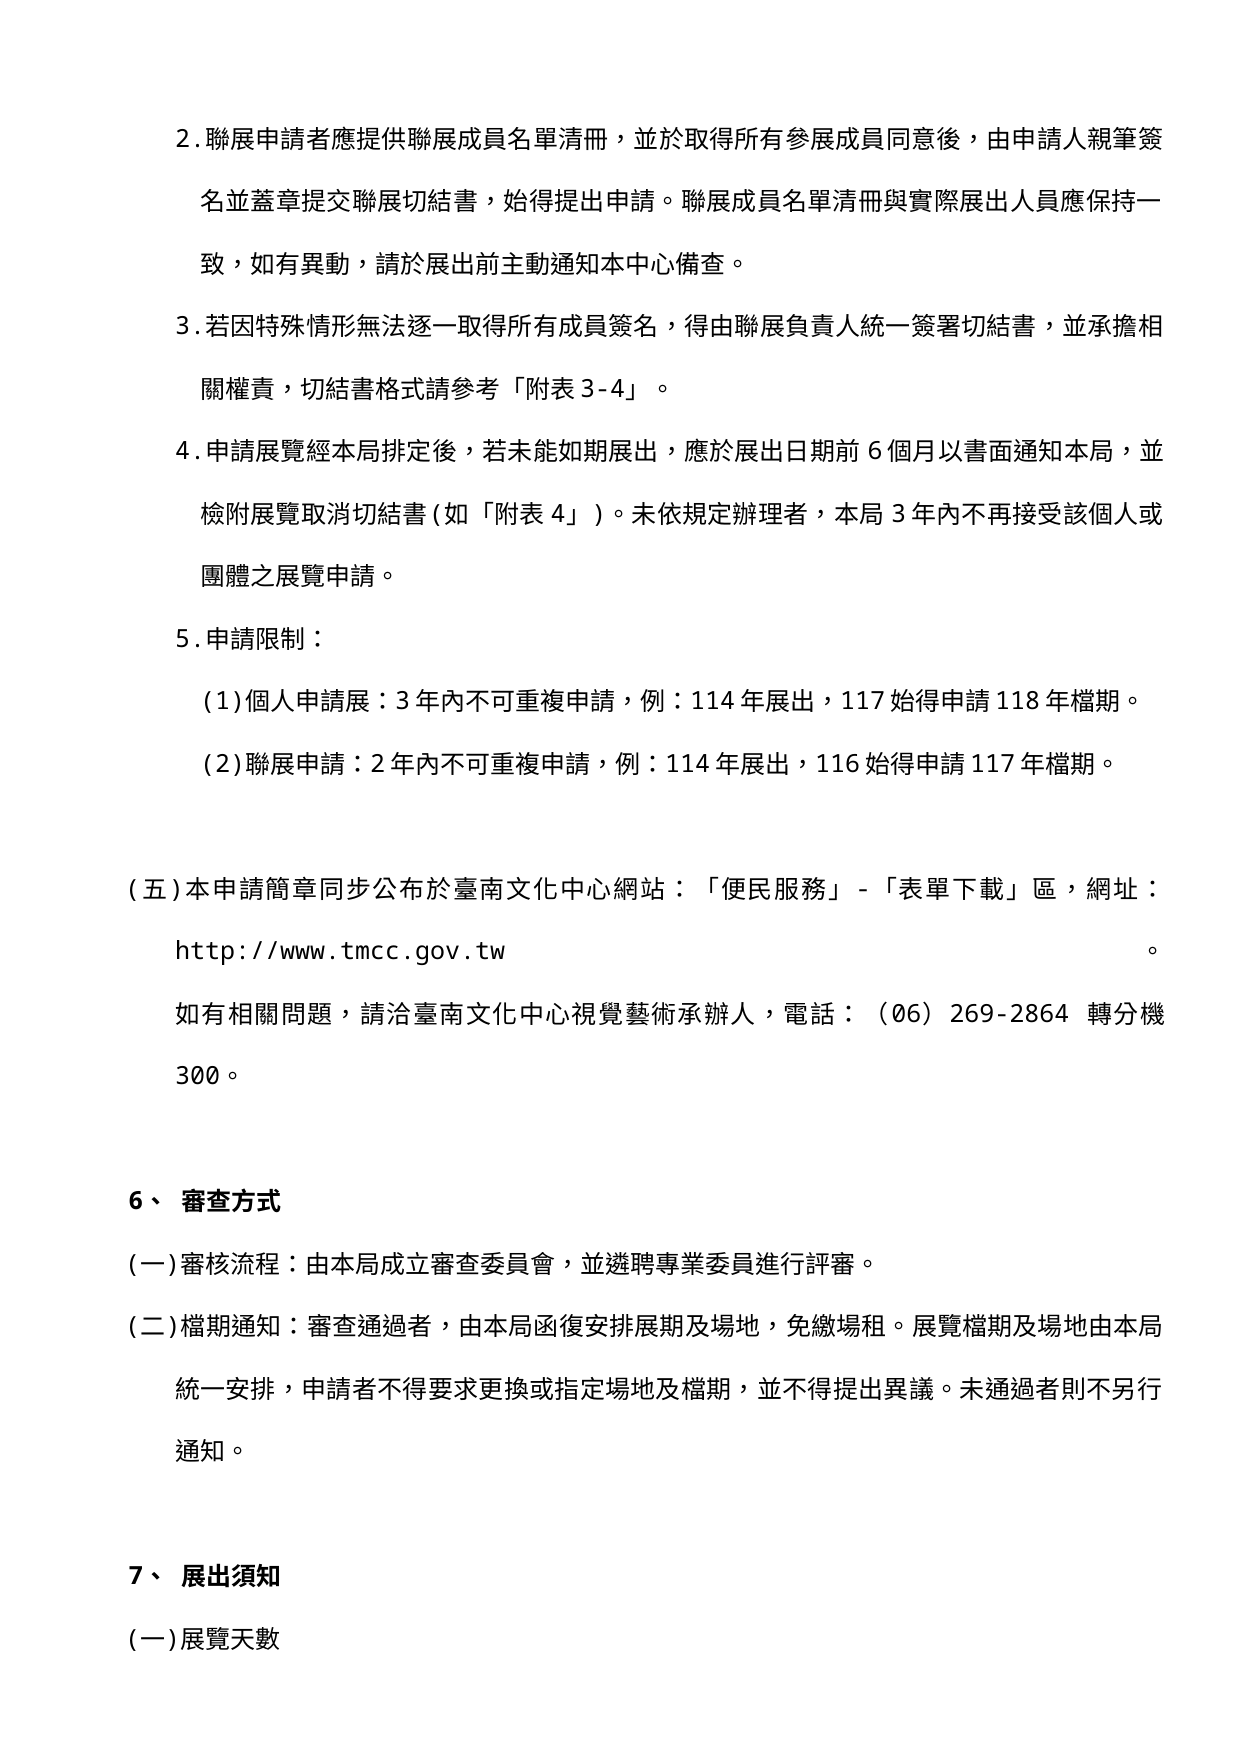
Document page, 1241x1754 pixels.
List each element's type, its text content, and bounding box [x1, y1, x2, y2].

text 2.聯展申請者應提供聯展成員名單清冊，並於取得所有參展成員同意後，由申請人親筆簽名並蓋章提交聯展切結書，始得提出申請。聯展成員名單清冊與實際展出人員應保持一致，如有異動，請於展出前主動通知本中心備查。 [175, 96, 1165, 283]
text (五)本申請簡章同步公布於臺南文化中心網站：「便民服務」-「表單下載」區，網址：http://www.tmcc.gov.tw。 如有相關問題，請洽臺南文化中心視覺藝術承辦人，電話：（06）269-2864 轉分機 300。 [125, 846, 1165, 1096]
text (一)審核流程：由本局成立審查委員會，並遴聘專業委員進行評審。 [125, 1221, 1165, 1283]
text (2)聯展申請：2年內不可重複申請，例：114年展出，116始得申請117年檔期。 [200, 721, 1165, 783]
text 3.若因特殊情形無法逐一取得所有成員簽名，得由聯展負責人統一簽署切結書，並承擔相關權責，切結書格式請參考「附表3-4」。 [175, 283, 1165, 408]
text (二)檔期通知：審查通過者，由本局函復安排展期及場地，免繳場租。展覽檔期及場地由本局統一安排，申請者不得要求更換或指定場地及檔期，並不得提出異議。未通過者則不另行通知。 [125, 1283, 1165, 1471]
list 審查方式 [128, 1158, 1165, 1221]
text 5.申請限制： [175, 596, 1165, 658]
list 展出須知 [128, 1533, 1165, 1596]
text (一)展覽天數 [125, 1596, 1165, 1658]
text (1)個人申請展：3年內不可重複申請，例：114年展出，117始得申請118年檔期。 [200, 658, 1165, 721]
text 4.申請展覽經本局排定後，若未能如期展出，應於展出日期前6個月以書面通知本局，並檢附展覽取消切結書­(如「附表4」)。未依規定辦理者，本局3年內不再接受該個人或團體之展覽申請。 [175, 408, 1165, 596]
